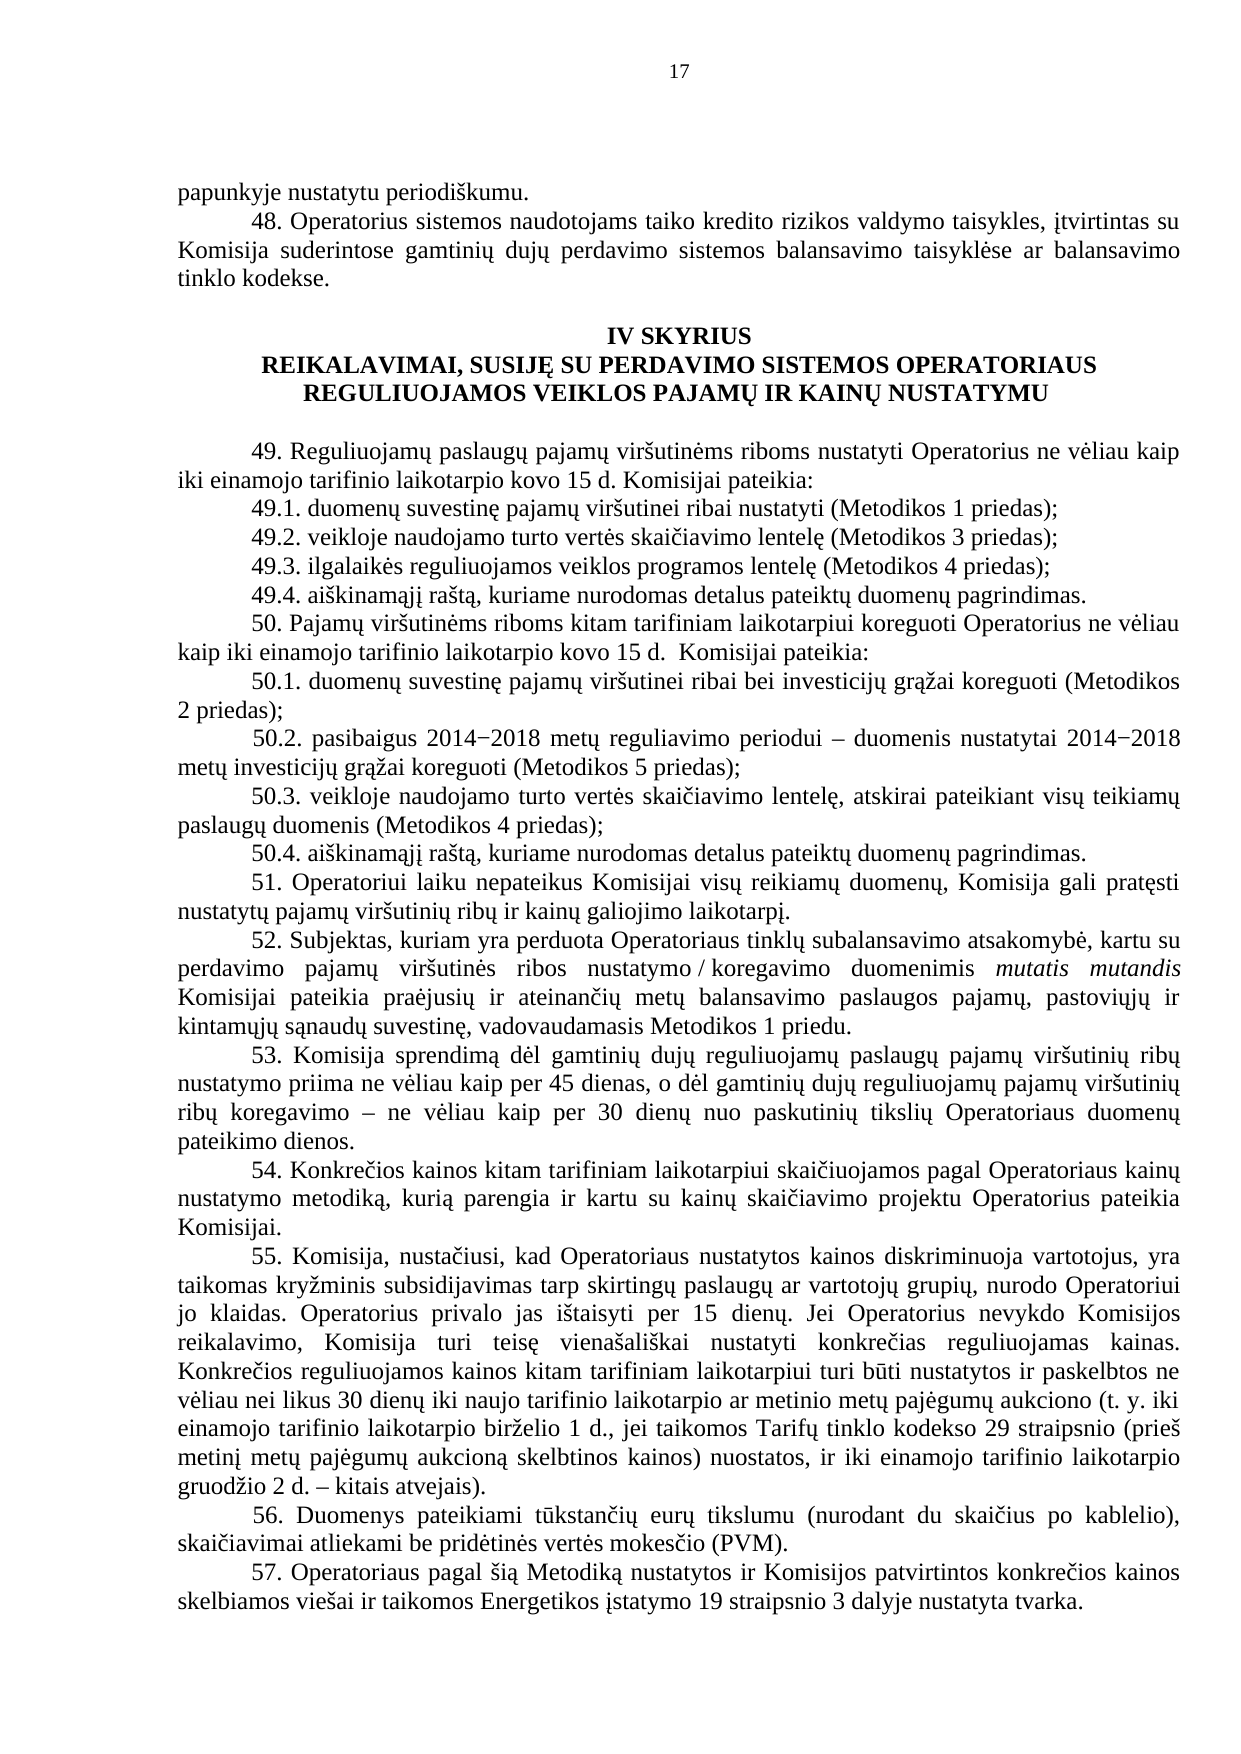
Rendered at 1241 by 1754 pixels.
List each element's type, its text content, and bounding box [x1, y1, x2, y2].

text REIKALAVIMAI, SUSIJĘ SU PERDAVIMO SISTEMOS OPERATORIAUS REGULIUOJAMOS VEIKLOS PAJAMŲ IR KAINŲ NUSTATYMU [177, 350, 1181, 407]
text 48. Operatorius sistemos naudotojams taiko kredito rizikos valdymo taisykles, įtvirtintas su Komisija suderintose gamtinių dujų perdavimo sistemos balansavimo taisyklėse ar balansavimo tinklo kodekse. [177, 206, 1181, 292]
text 51. Operatoriui laiku nepateikus Komisijai visų reikiamų duomenų, Komisija gali pratęsti nustatytų pajamų viršutinių ribų ir kainų galiojimo laikotarpį. [177, 867, 1181, 925]
text 49. Reguliuojamų paslaugų pajamų viršutinėms riboms nustatyti Operatorius ne vėliau kaip iki einamojo tarifinio laikotarpio kovo 15 d. Komisijai pateikia: [177, 436, 1181, 493]
text 53. Komisija sprendimą dėl gamtinių dujų reguliuojamų paslaugų pajamų viršutinių ribų nustatymo priima ne vėliau kaip per 45 dienas, o dėl gamtinių dujų reguliuojamų pajamų viršutinių ribų koregavimo – ne vėliau kaip per 30 dienų nuo paskutinių tikslių Operatoriaus duomenų pateikimo dienos. [177, 1040, 1181, 1155]
text 50. Pajamų viršutinėms riboms kitam tarifiniam laikotarpiui koreguoti Operatorius ne vėliau kaip iki einamojo tarifinio laikotarpio kovo 15 d. Komisijai pateikia: [177, 608, 1181, 666]
text 56. Duomenys pateikiami tūkstančių eurų tikslumu (nurodant du skaičius po kablelio), skaičiavimai atliekami be pridėtinės vertės mokesčio (PVM). [177, 1500, 1181, 1557]
text 52. Subjektas, kuriam yra perduota Operatoriaus tinklų subalansavimo atsakomybė, kartu su perdavimo pajamų viršutinės ribos nustatymo / koregavimo duomenimis mutatis mutandis Komisijai pateikia praėjusių ir ateinančių metų balansavimo paslaugos pajamų, pastoviųjų ir kintamųjų sąnaudų suvestinę, vadovaudamasis Metodikos 1 priedu. [177, 925, 1181, 1040]
text 49.3. ilgalaikės reguliuojamos veiklos programos lentelę (Metodikos 4 priedas); [177, 551, 1181, 580]
text 50.4. aiškinamąjį raštą, kuriame nurodomas detalus pateiktų duomenų pagrindimas. [177, 838, 1181, 867]
text 54. Konkrečios kainos kitam tarifiniam laikotarpiui skaičiuojamos pagal Operatoriaus kainų nustatymo metodiką, kurią parengia ir kartu su kainų skaičiavimo projektu Operatorius pateikia Komisijai. [177, 1155, 1181, 1241]
text 49.1. duomenų suvestinę pajamų viršutinei ribai nustatyti (Metodikos 1 priedas); [177, 493, 1181, 522]
text 50.2. pasibaigus 2014−2018 metų reguliavimo periodui – duomenis nustatytai 2014−2018 metų investicijų grąžai koreguoti (Metodikos 5 priedas); [177, 723, 1181, 781]
text 55. Komisija, nustačiusi, kad Operatoriaus nustatytos kainos diskriminuoja vartotojus, yra taikomas kryžminis subsidijavimas tarp skirtingų paslaugų ar vartotojų grupių, nurodo Operatoriui jo klaidas. Operatorius privalo jas ištaisyti per 15 dienų. Jei Operatorius nevykdo Komisijos reikalavimo, Komisija turi teisę vienašališkai nustatyti konkrečias reguliuojamas kainas. Konkrečios reguliuojamos kainos kitam tarifiniam laikotarpiui turi būti nustatytos ir paskelbtos ne vėliau nei likus 30 dienų iki naujo tarifinio laikotarpio ar metinio metų pajėgumų aukciono (t. y. iki einamojo tarifinio laikotarpio birželio 1 d., jei taikomos Tarifų tinklo kodekso 29 straipsnio (prieš metinį metų pajėgumų aukcioną skelbtinos kainos) nuostatos, ir iki einamojo tarifinio laikotarpio gruodžio 2 d. – kitais atvejais). [177, 1241, 1181, 1500]
text papunkyje nustatytu periodiškumu. [177, 177, 1181, 206]
text 50.3. veikloje naudojamo turto vertės skaičiavimo lentelę, atskirai pateikiant visų teikiamų paslaugų duomenis (Metodikos 4 priedas); [177, 781, 1181, 838]
text 57. Operatoriaus pagal šią Metodiką nustatytos ir Komisijos patvirtintos konkrečios kainos skelbiamos viešai ir taikomos Energetikos įstatymo 19 straipsnio 3 dalyje nustatyta tvarka. [177, 1557, 1181, 1615]
text 49.2. veikloje naudojamo turto vertės skaičiavimo lentelę (Metodikos 3 priedas); [177, 522, 1181, 551]
text 49.4. aiškinamąjį raštą, kuriame nurodomas detalus pateiktų duomenų pagrindimas. [177, 580, 1181, 608]
text 50.1. duomenų suvestinę pajamų viršutinei ribai bei investicijų grąžai koreguoti (Metodikos 2 priedas); [177, 666, 1181, 723]
text IV SKYRIUS [177, 321, 1181, 350]
